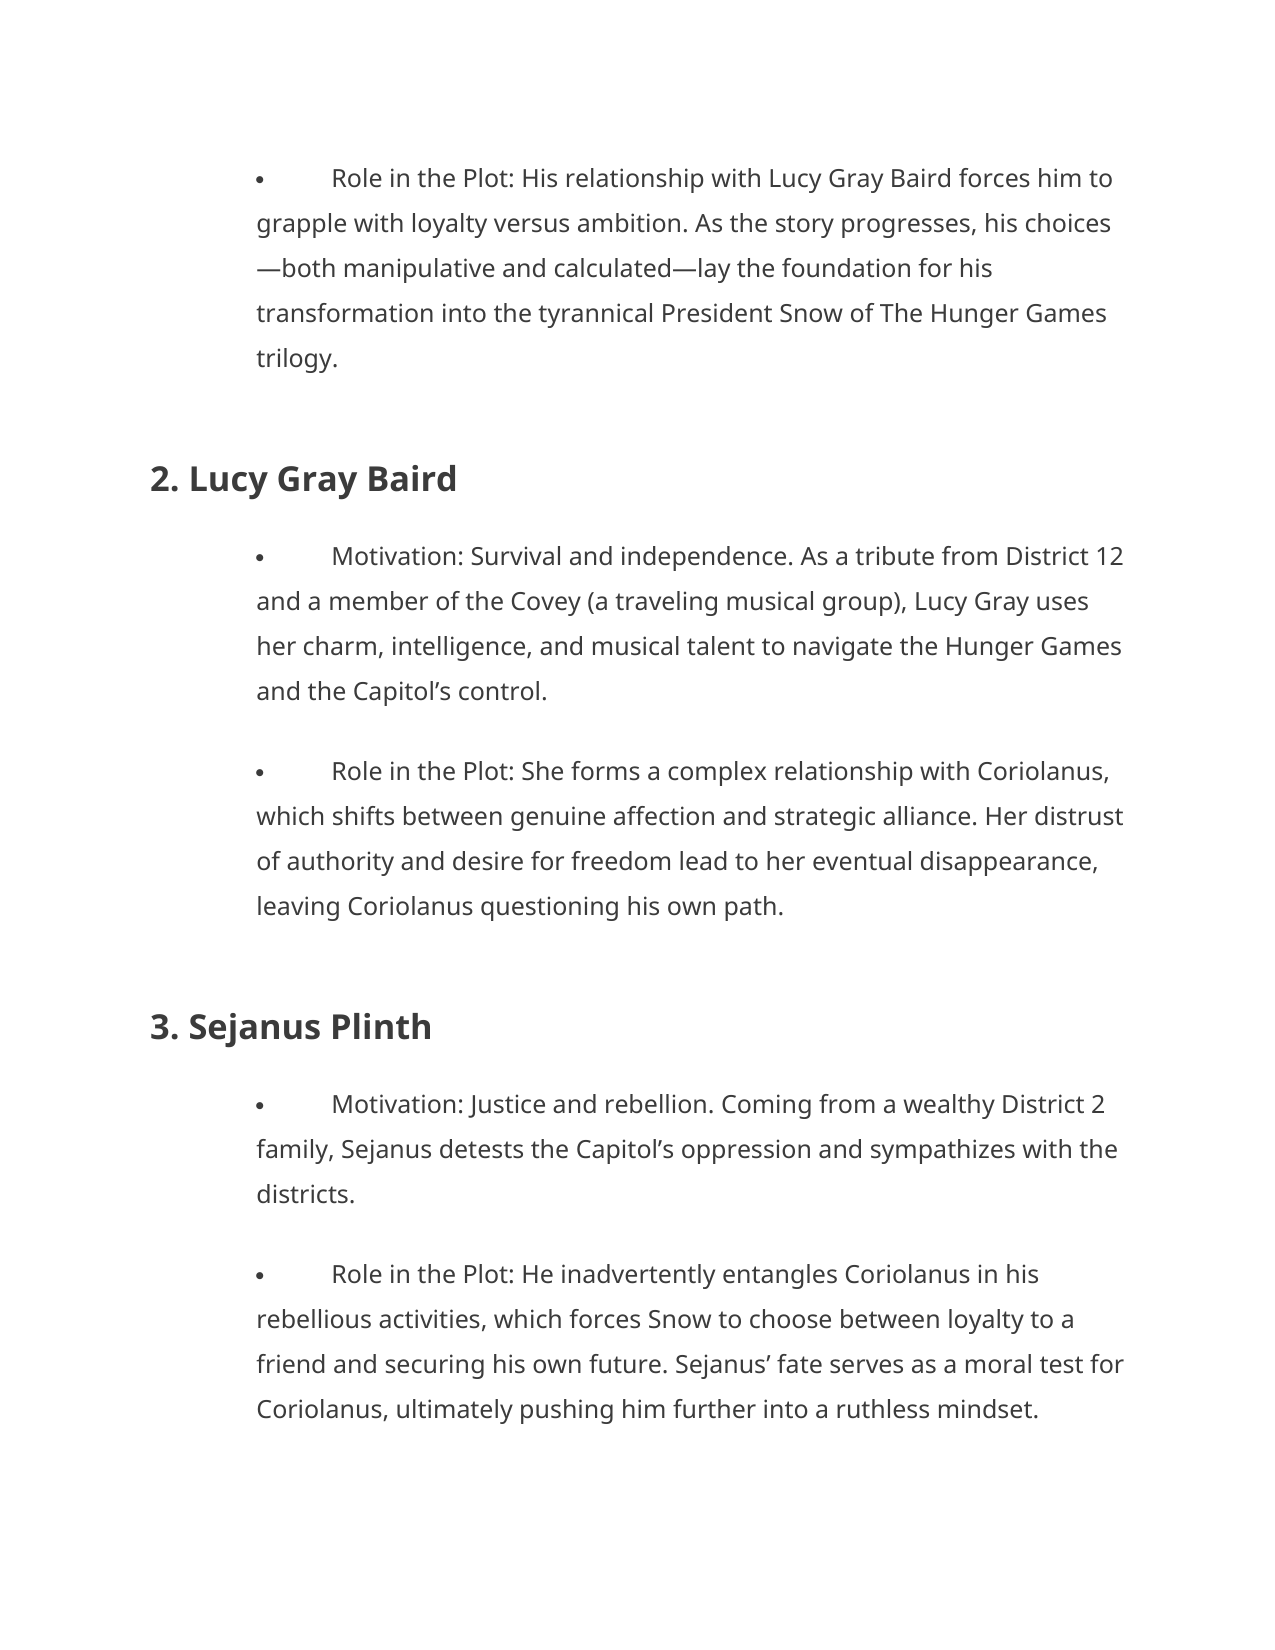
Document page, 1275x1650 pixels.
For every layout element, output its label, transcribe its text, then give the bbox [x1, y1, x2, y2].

list Role in the Plot: His relationship with Lucy Gray Baird forces him to grapple with loyalty versus ambition. As the story progresses, his choices—both manipulative and calculated—lay the foundation for his transformation into the tyrannical President Snow of The Hunger Games trilogy. [256, 150, 1125, 375]
list Role in the Plot: He inadvertently entangles Coriolanus in his rebellious activities, which forces Snow to choose between loyalty to a friend and securing his own future. Sejanus’ fate serves as a moral test for Coriolanus, ultimately pushing him further into a ruthless mindset. [256, 1246, 1125, 1426]
list Motivation: Survival and independence. As a tribute from District 12 and a member of the Covey (a traveling musical group), Lucy Gray uses her charm, intelligence, and musical talent to navigate the Hunger Games and the Capitol’s control. [256, 528, 1125, 708]
list Motivation: Justice and rebellion. Coming from a wealthy District 2 family, Sejanus detests the Capitol’s oppression and sympathizes with the districts. [256, 1076, 1125, 1211]
subtitle 2. Lucy Gray Baird [150, 455, 1125, 502]
subtitle 3. Sejanus Plinth [150, 1003, 1125, 1049]
list Role in the Plot: She forms a complex relationship with Coriolanus, which shifts between genuine affection and strategic alliance. Her distrust of authority and desire for freedom lead to her eventual disappearance, leaving Coriolanus questioning his own path. [256, 743, 1125, 923]
